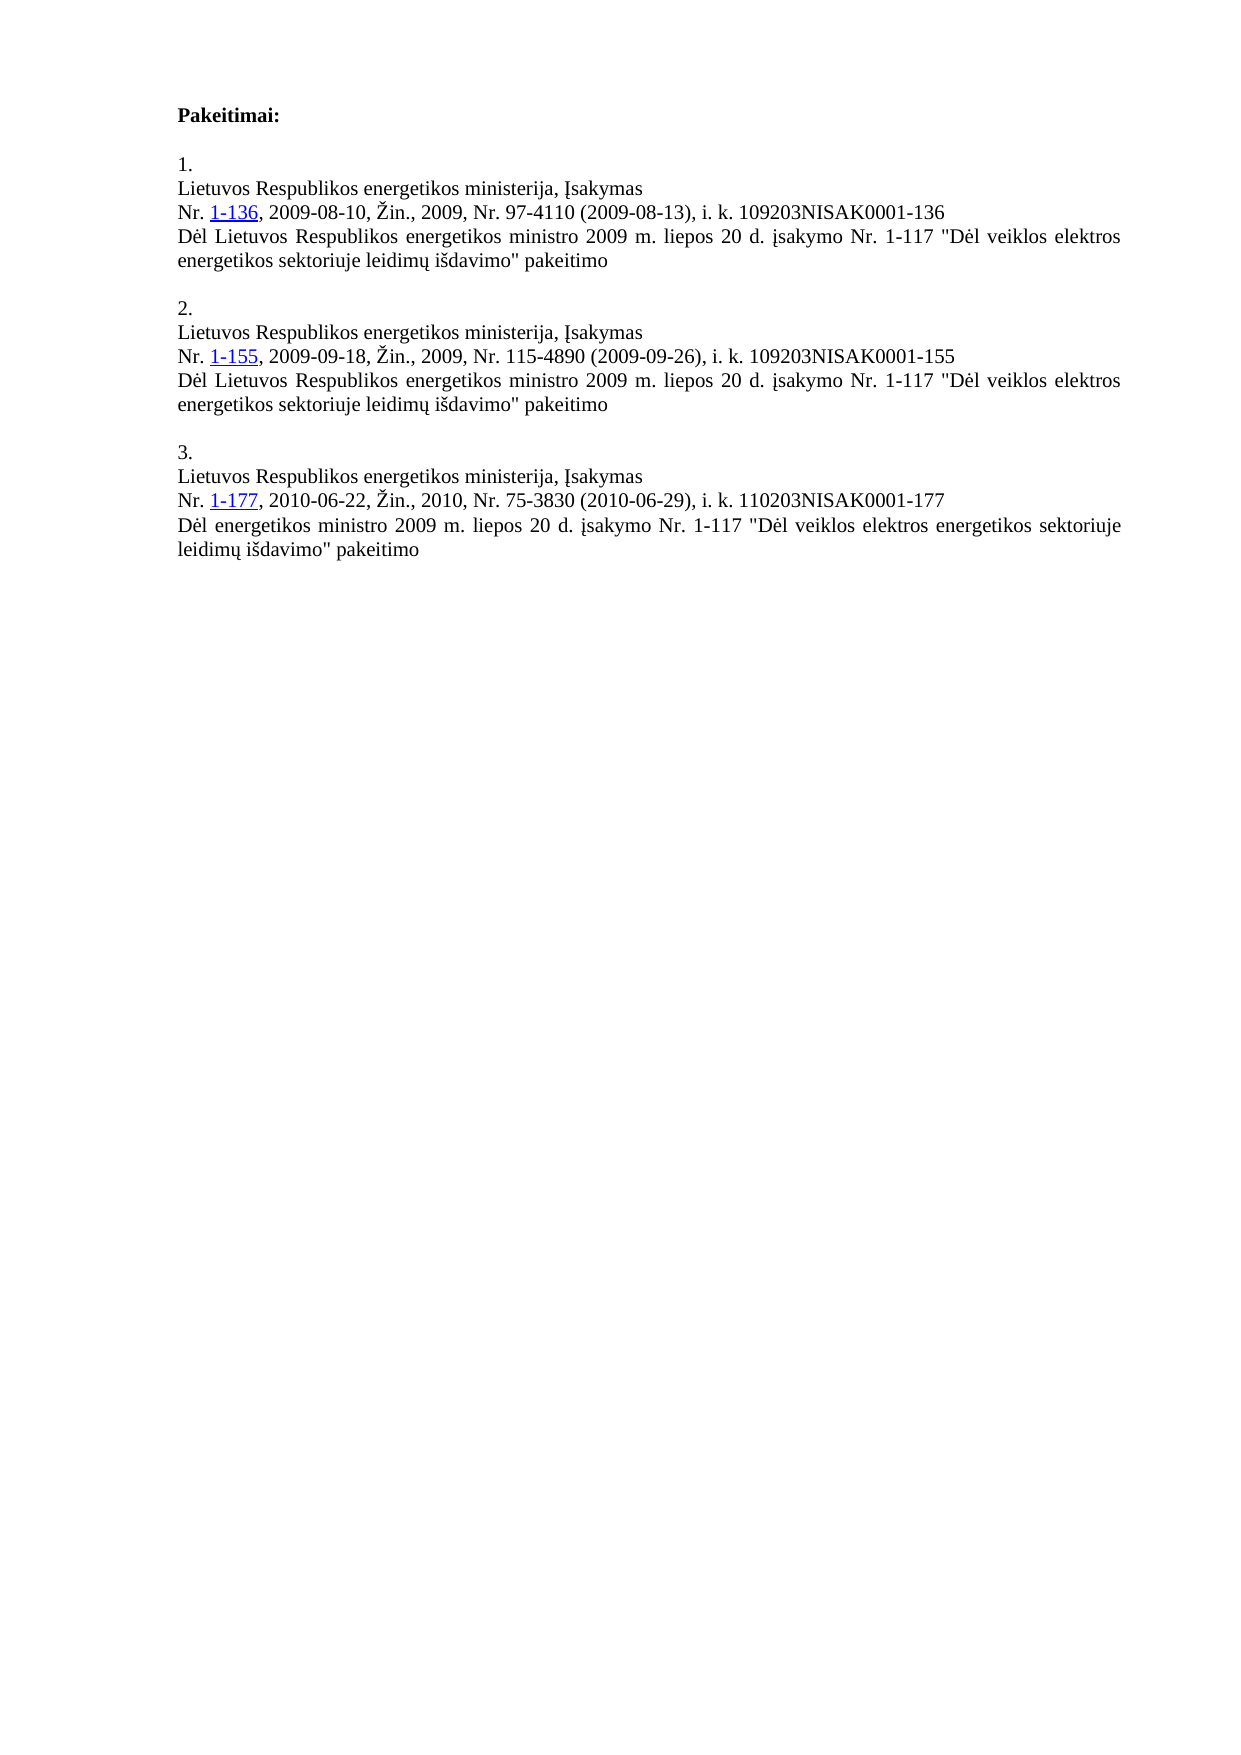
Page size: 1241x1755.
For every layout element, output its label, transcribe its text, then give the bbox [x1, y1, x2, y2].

text 2. [177, 296, 1122, 320]
text Nr. 1-136, 2009-08-10, Žin., 2009, Nr. 97-4110 (2009-08-13), i. k. 109203NISAK0001-136 [177, 200, 1122, 224]
text Dėl energetikos ministro 2009 m. liepos 20 d. įsakymo Nr. 1-117 "Dėl veiklos elektros energetikos sektoriuje leidimų išdavimo" pakeitimo [177, 512, 1122, 561]
text 3. [177, 440, 1122, 464]
text Lietuvos Respublikos energetikos ministerija, Įsakymas [177, 320, 1122, 344]
text 1. [177, 152, 1122, 176]
text Pakeitimai: [177, 103, 1122, 127]
text Dėl Lietuvos Respublikos energetikos ministro 2009 m. liepos 20 d. įsakymo Nr. 1-117 "Dėl veiklos elektros energetikos sektoriuje leidimų išdavimo" pakeitimo [177, 224, 1122, 272]
text Nr. 1-155, 2009-09-18, Žin., 2009, Nr. 115-4890 (2009-09-26), i. k. 109203NISAK0001-155 [177, 344, 1122, 368]
text Lietuvos Respublikos energetikos ministerija, Įsakymas [177, 176, 1122, 200]
text Dėl Lietuvos Respublikos energetikos ministro 2009 m. liepos 20 d. įsakymo Nr. 1-117 "Dėl veiklos elektros energetikos sektoriuje leidimų išdavimo" pakeitimo [177, 368, 1122, 416]
text Nr. 1-177, 2010-06-22, Žin., 2010, Nr. 75-3830 (2010-06-29), i. k. 110203NISAK0001-177 [177, 488, 1122, 512]
text Lietuvos Respublikos energetikos ministerija, Įsakymas [177, 464, 1122, 488]
